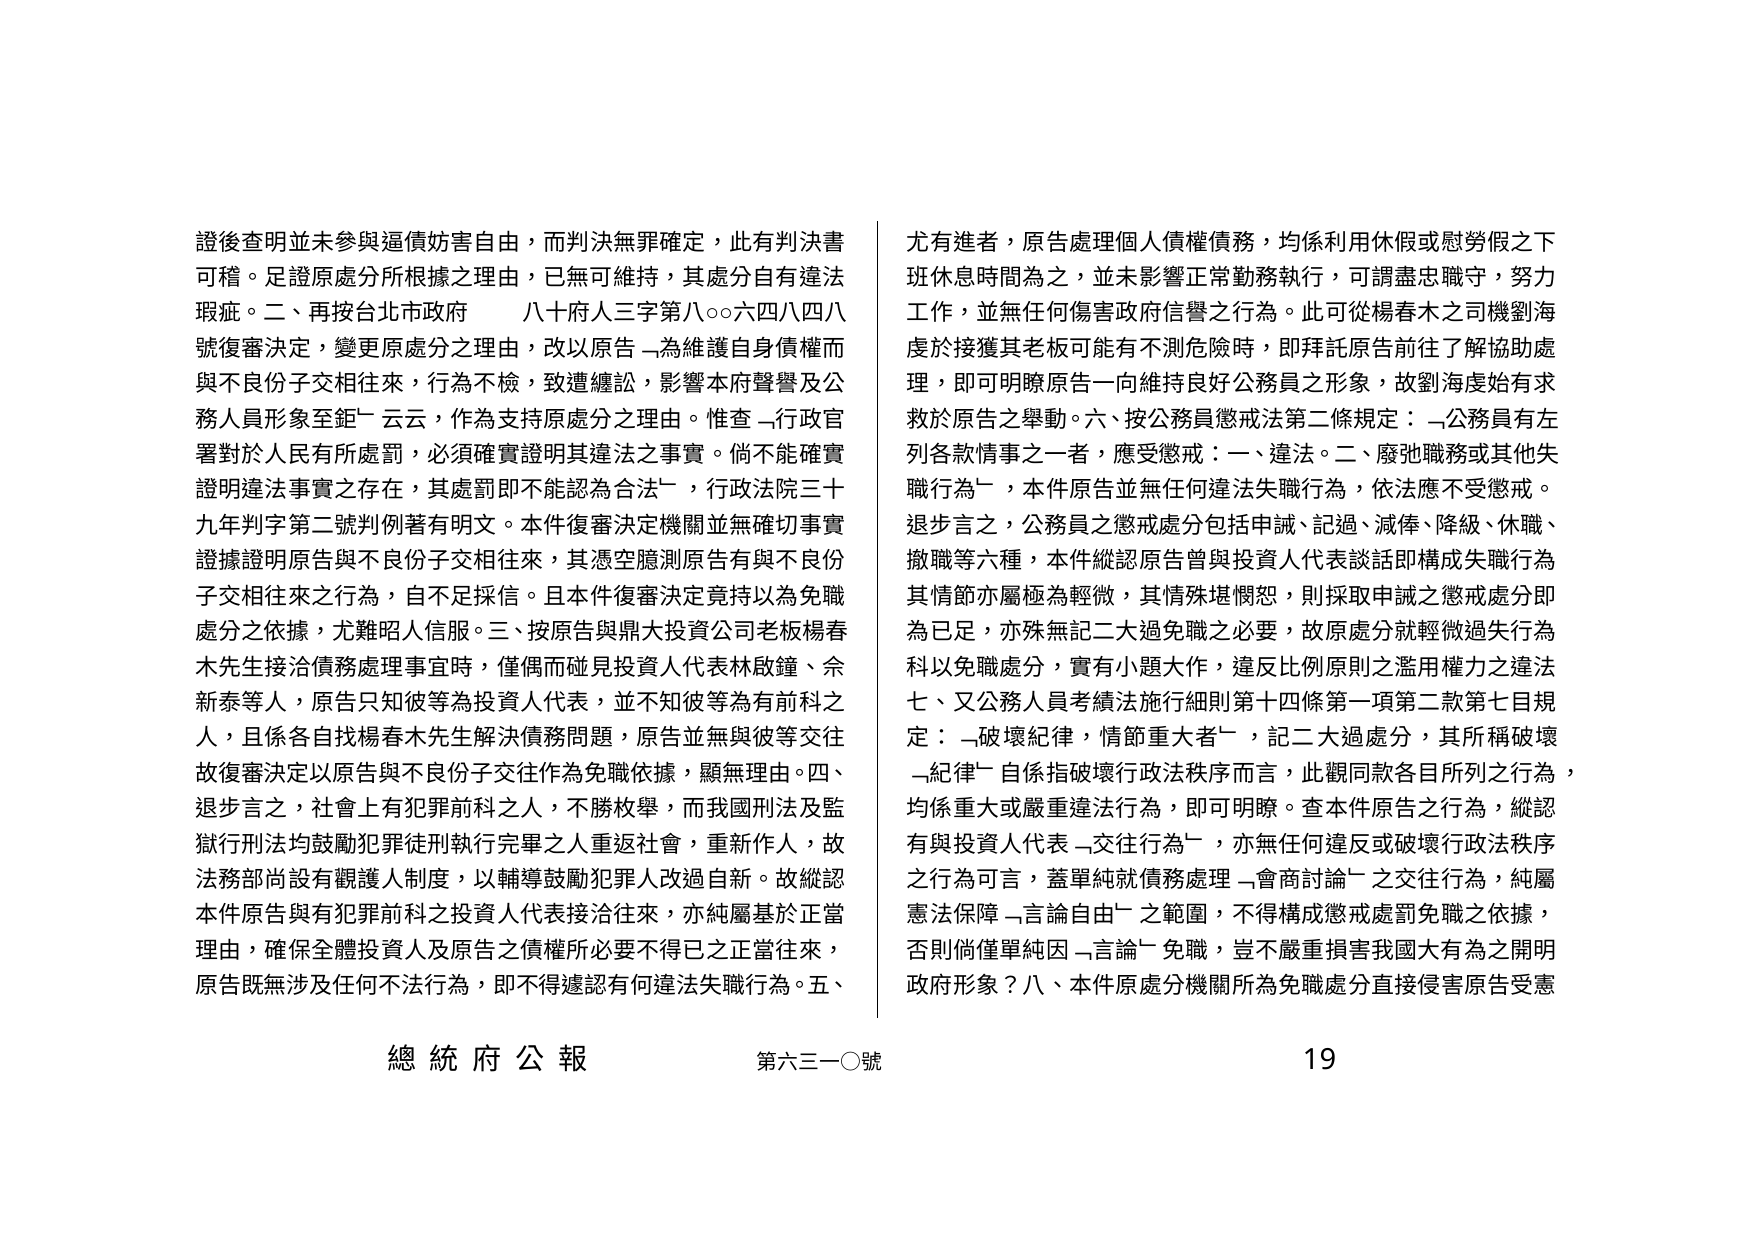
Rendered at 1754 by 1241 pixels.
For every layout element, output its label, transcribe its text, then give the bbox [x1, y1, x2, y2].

text 原告起訴意旨及補充理由略謂：一、按台北市政府警察局七十九年七月北市警人字第○九四二七七號考績通知書，對於原告所為記二大過、免職之處分理由係謂：﹁涉嫌與不良份子參與逼債案，破壞警紀情節重大﹂等語，此有七十九年專案考績清冊可稽。惟查原告並未與不良份子參與逼債案，此業經台灣高等法院深入查證後查明並未參與逼債妨害自由，而判決無罪確定，此有判決書可稽。足證原處分所根據之理由，已無可維持，其處分自有違法瑕疵。二、再按台北市政府八十府人三字第八○○六四八四八號復審決定，變更原處分之理由，改以原告﹁為維護自身債權而與不良份子交相往來，行為不檢，致遭纏訟，影響本府聲譽及公務人員形象至鉅﹂云云，作為支持原處分之理由。惟查﹁行政官署對於人民有所處罰，必須確實證明其違法之事實。倘不能確實證明違法事實之存在，其處罰即不能認為合法﹂，行政法院三十九年判字第二號判例著有明文。本件復審決定機關並無確切事實證據證明原告與不良份子交相往來，其憑空臆測原告有與不良份子交相往來之行為，自不足採信。且本件復審決定竟持以為免職處分之依據，尤難昭人信服。三、按原告與鼎大投資公司老板楊春木先生接洽債務處理事宜時，僅偶而碰見投資人代表林啟鐘、佘新泰等人，原告只知彼等為投資人代表，並不知彼等為有前科之人，且係各自找楊春木先生解決債務問題，原告並無與彼等交往，故復審決定以原告與不良份子交往作為免職依據，顯無理由。四、退步言之，社會上有犯罪前科之人，不勝枚舉，而我國刑法及監獄行刑法均鼓勵犯罪徒刑執行完畢之人重返社會，重新作人，故法務部尚設有觀護人制度，以輔導鼓勵犯罪人改過自新。故縱認本件原告與有犯罪前科之投資人代表接洽往來，亦純屬基於正當理由，確保全體投資人及原告之債權所必要不得已之正當往來，原告既無涉及任何不法行為，即不得遽認有何違法失職行為。五、尤有進者，原告處理個人債權債務，均係利用休假或慰勞假之下班休息時間為之，並未影響正常勤務執行，可謂盡忠職守，努力工作，並無任何傷害政府信譽之行為。此可從楊春木之司機劉海虔於接獲其老板可能有不測危險時，即拜託原告前往了解協助處理，即可明瞭原告一向維持良好公務員之形象，故劉海虔始有求救於原告之舉動。六、按公務員懲戒法第二條規定：﹁公務員有左列各款情事之一者，應受懲戒：一、違法。二、廢弛職務或其他失職行為﹂，本件原告並無任何違法失職行為，依法應不受懲戒。退步言之，公務員之懲戒處分包括申誡、記過、減俸、降級、休職、撤職等六種，本件縱認原告曾與投資人代表談話即構成失職行為，其情節亦屬極為輕微，其情殊堪憫恕，則採取申誡之懲戒處分即為已足，亦殊無記二大過免職之必要，故原處分就輕微過失行為科以免職處分，實有小題大作，違反比例原則之濫用權力之違法。七、又公務人員考績法施行細則第十四條第一項第二款第七目規定：﹁破壞紀律，情節重大者﹂，記二大過處分，其所稱破壞﹁紀律﹂自係指破壞行政法秩序而言，此觀同款各目所列之行為，均係重大或嚴重違法行為，即可明瞭。查本件原告之行為，縱認有與投資人代表﹁交往行為﹂，亦無任何違反或破壞行政法秩序之行為可言，蓋單純就債務處理﹁會商討論﹂之交往行為，純屬憲法保障﹁言論自由﹂之範圍，不得構成懲戒處罰免職之依據，否則倘僅單純因﹁言論﹂免職，豈不嚴重損害我國大有為之開明政府形象？八、本件原處分機關所為免職處分直接侵害原告受憲法及法律保障之服公職權利，自應有法律根據始得為之，本件原處分所為免職處分係依公務人員考績法施行細則第十四條規定為之，並非依據﹁法律﹂為之，違反憲法第二十三條及中央法規標準法第五條規定之法律保留原則，顯有違法瑕疵，應予撤銷。九、按行政法院三十二年判字第十八號判例：﹁司法機關所為之確定判決，其判決中已定事項，若在行政上發生問題時，則行政官署不可不以之為既判事項，而從其判決處理﹂，查本件原告並無夥同不良份子佘新泰等人挾持妨害楊春木之行動自由，業經司法機關判決確定，此項判決所確定之事實，行政機關應以之為既判事項，從其判決處理，方屬正辦。乃被告機關答辯書竟猶執陳詞，謂原告涉嫌夥同不良份子妨害自由云云，顯無可採。其所持刑事移送書及警訊中筆錄等，既已經法院所不採，足見並無證據力。十、次查記二大過專案考績免職處分，實際上係剝奪公務員服公職權利，本質上即屬﹁懲戒處分﹂，本應有行政法上比例原則之適用。退步言，依考績法所為處分，仍無解免於行政法上比例原則之適用。本件縱認原告有為維護債權而與債權人代表或所稱不良份子交往會面之行為，亦屬情非得已，情節輕微，是予以警告或記小過即為已足，殊無免職之必要，故原處分顯有違比例原則，屬濫用權力之違法，至為明顯。故原處分、原復審決定及再復審決定均有違法不當瑕疵，損害原告服公職權利至鉅。請判決予以撤銷等語。 [907, 222, 1559, 1001]
text 原告起訴意旨及補充理由略謂：一、按台北市政府警察局七十九年七月北市警人字第○九四二七七號考績通知書，對於原告所為記二大過、免職之處分理由係謂：﹁涉嫌與不良份子參與逼債案，破壞警紀情節重大﹂等語，此有七十九年專案考績清冊可稽。惟查原告並未與不良份子參與逼債案，此業經台灣高等法院深入查證後查明並未參與逼債妨害自由，而判決無罪確定，此有判決書可稽。足證原處分所根據之理由，已無可維持，其處分自有違法瑕疵。二、再按台北市政府八十府人三字第八○○六四八四八號復審決定，變更原處分之理由，改以原告﹁為維護自身債權而與不良份子交相往來，行為不檢，致遭纏訟，影響本府聲譽及公務人員形象至鉅﹂云云，作為支持原處分之理由。惟查﹁行政官署對於人民有所處罰，必須確實證明其違法之事實。倘不能確實證明違法事實之存在，其處罰即不能認為合法﹂，行政法院三十九年判字第二號判例著有明文。本件復審決定機關並無確切事實證據證明原告與不良份子交相往來，其憑空臆測原告有與不良份子交相往來之行為，自不足採信。且本件復審決定竟持以為免職處分之依據，尤難昭人信服。三、按原告與鼎大投資公司老板楊春木先生接洽債務處理事宜時，僅偶而碰見投資人代表林啟鐘、佘新泰等人，原告只知彼等為投資人代表，並不知彼等為有前科之人，且係各自找楊春木先生解決債務問題，原告並無與彼等交往，故復審決定以原告與不良份子交往作為免職依據，顯無理由。四、退步言之，社會上有犯罪前科之人，不勝枚舉，而我國刑法及監獄行刑法均鼓勵犯罪徒刑執行完畢之人重返社會，重新作人，故法務部尚設有觀護人制度，以輔導鼓勵犯罪人改過自新。故縱認本件原告與有犯罪前科之投資人代表接洽往來，亦純屬基於正當理由，確保全體投資人及原告之債權所必要不得已之正當往來，原告既無涉及任何不法行為，即不得遽認有何違法失職行為。五、尤有進者，原告處理個人債權債務，均係利用休假或慰勞假之下班休息時間為之，並未影響正常勤務執行，可謂盡忠職守，努力工作，並無任何傷害政府信譽之行為。此可從楊春木之司機劉海虔於接獲其老板可能有不測危險時，即拜託原告前往了解協助處理，即可明瞭原告一向維持良好公務員之形象，故劉海虔始有求救於原告之舉動。六、按公務員懲戒法第二條規定：﹁公務員有左列各款情事之一者，應受懲戒：一、違法。二、廢弛職務或其他失職行為﹂，本件原告並無任何違法失職行為，依法應不受懲戒。退步言之，公務員之懲戒處分包括申誡、記過、減俸、降級、休職、撤職等六種，本件縱認原告曾與投資人代表談話即構成失職行為，其情節亦屬極為輕微，其情殊堪憫恕，則採取申誡之懲戒處分即為已足，亦殊無記二大過免職之必要，故原處分就輕微過失行為科以免職處分，實有小題大作，違反比例原則之濫用權力之違法。七、又公務人員考績法施行細則第十四條第一項第二款第七目規定：﹁破壞紀律，情節重大者﹂，記二大過處分，其所稱破壞﹁紀律﹂自係指破壞行政法秩序而言，此觀同款各目所列之行為，均係重大或嚴重違法行為，即可明瞭。查本件原告之行為，縱認有與投資人代表﹁交往行為﹂，亦無任何違反或破壞行政法秩序之行為可言，蓋單純就債務處理﹁會商討論﹂之交往行為，純屬憲法保障﹁言論自由﹂之範圍，不得構成懲戒處罰免職之依據，否則倘僅單純因﹁言論﹂免職，豈不嚴重損害我國大有為之開明政府形象？八、本件原處分機關所為免職處分直接侵害原告受憲法及法律保障之服公職權利，自應有法律根據始得為之，本件原處分所為免職處分係依公務人員考績法施行細則第十四條規定為之，並非依據﹁法律﹂為之，違反憲法第二十三條及中央法規標準法第五條規定之法律保留原則，顯有違法瑕疵，應予撤銷。九、按行政法院三十二年判字第十八號判例：﹁司法機關所為之確定判決，其判決中已定事項，若在行政上發生問題時，則行政官署不可不以之為既判事項，而從其判決處理﹂，查本件原告並無夥同不良份子佘新泰等人挾持妨害楊春木之行動自由，業經司法機關判決確定，此項判決所確定之事實，行政機關應以之為既判事項，從其判決處理，方屬正辦。乃被告機關答辯書竟猶執陳詞，謂原告涉嫌夥同不良份子妨害自由云云，顯無可採。其所持刑事移送書及警訊中筆錄等，既已經法院所不採，足見並無證據力。十、次查記二大過專案考績免職處分，實際上係剝奪公務員服公職權利，本質上即屬﹁懲戒處分﹂，本應有行政法上比例原則之適用。退步言，依考績法所為處分，仍無解免於行政法上比例原則之適用。本件縱認原告有為維護債權而與債權人代表或所稱不良份子交往會面之行為，亦屬情非得已，情節輕微，是予以警告或記小過即為已足，殊無免職之必要，故原處分顯有違比例原則，屬濫用權力之違法，至為明顯。故原處分、原復審決定及再復審決定均有違法不當瑕疵，損害原告服公職權利至鉅。請判決予以撤銷等語。 [195, 222, 847, 1001]
